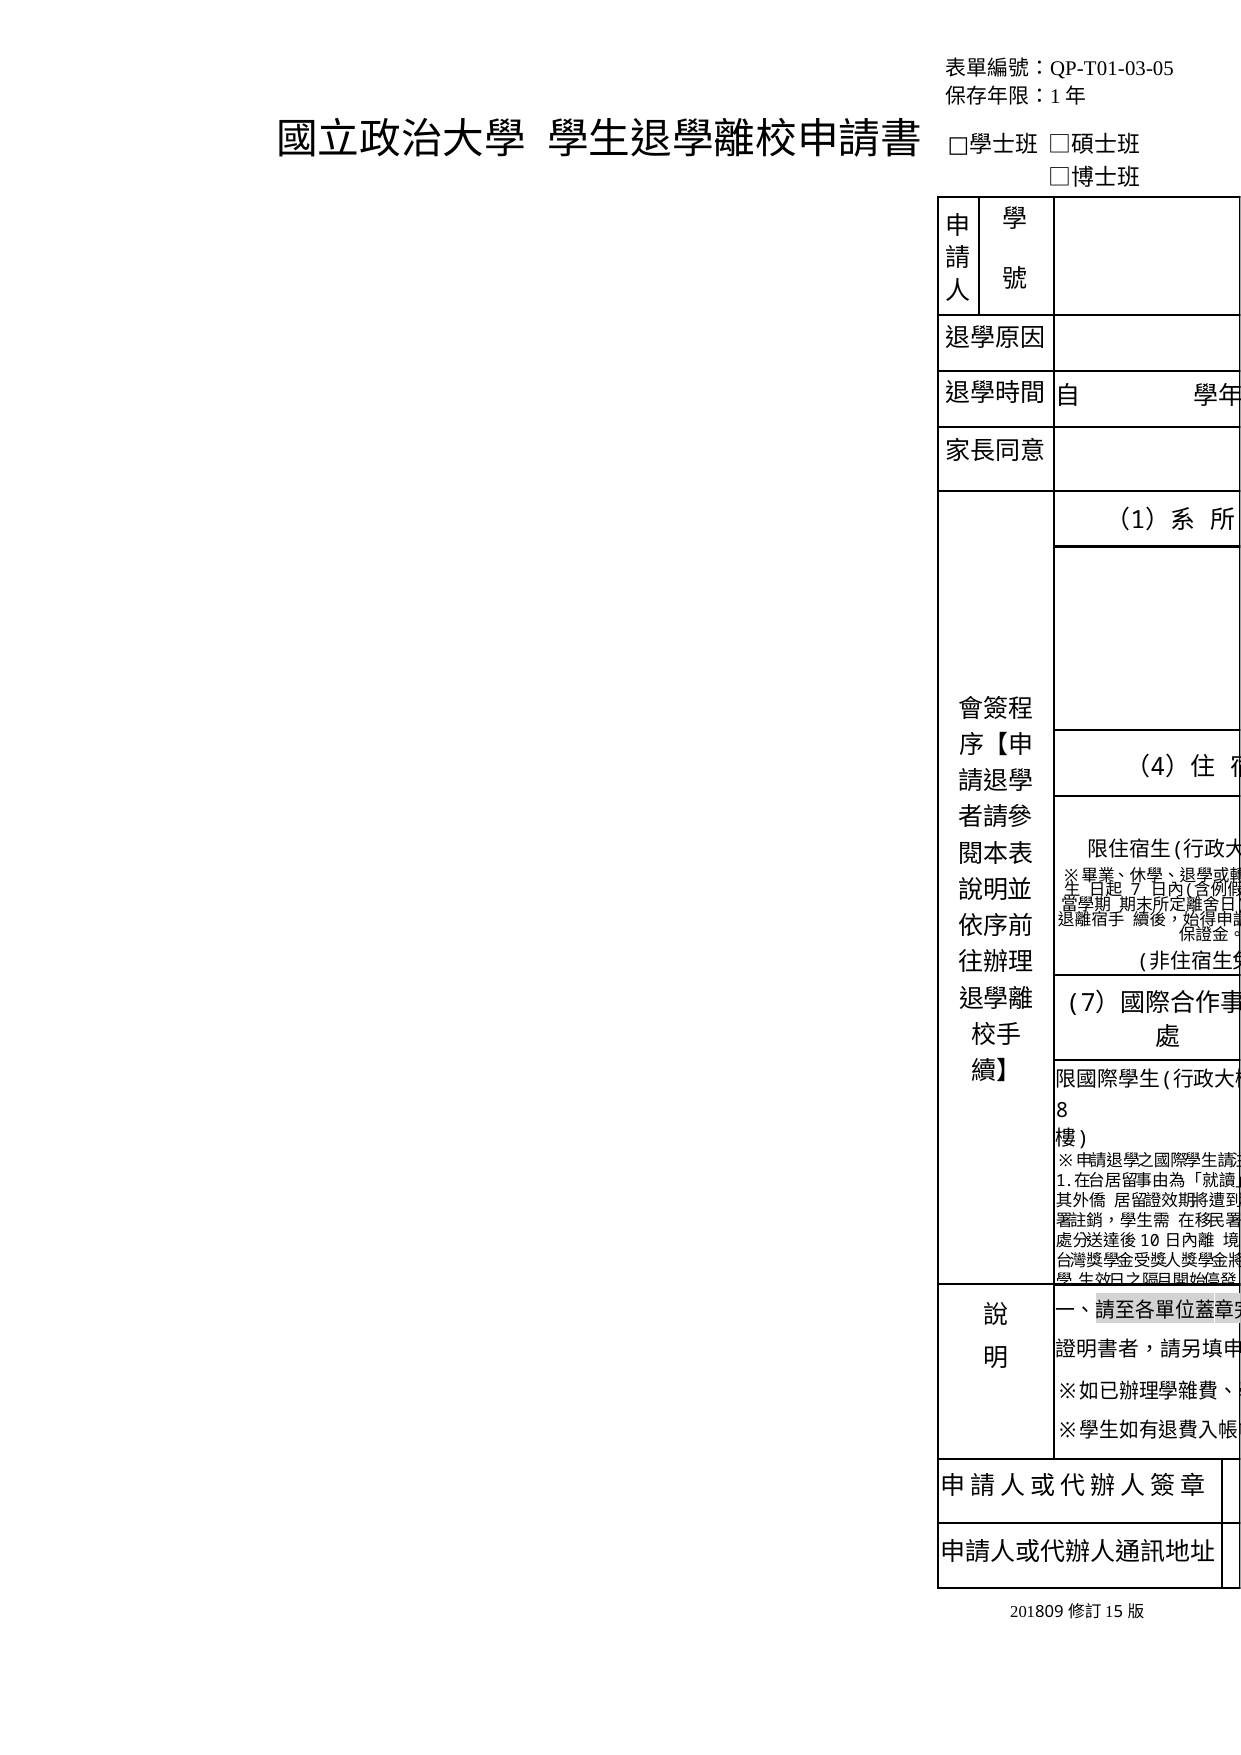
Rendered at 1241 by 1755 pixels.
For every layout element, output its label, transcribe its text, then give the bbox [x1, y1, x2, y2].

text 201809 修訂 15 版 [927, 1598, 1144, 1622]
table_cell 申請人或代辦人通訊地址 [939, 1524, 1221, 1587]
table_cell 說 明 [939, 1285, 1053, 1458]
table_cell (7）國際合作事務處 [1055, 976, 1239, 1059]
text □學士班 □碩士班 □博士班 [927, 126, 1139, 193]
table_header 申 請 人 [939, 198, 978, 314]
table_cell 限國際學生(行政大樓 8 樓) ※申請退學之國際學生請注意: 1.在台居留事由為「就讀」者，其外僑 居留證效期將遭到移民署註銷，學生需 在移民署行政處分送達後10日內離 境。 2.台灣獎學金受獎人獎學金將自退學 生效日之隔月開始停發。 [1055, 1061, 1239, 1283]
table_cell 家長同意 [939, 428, 1053, 489]
table_cell 一、請至各單位蓋章完畢後，將本單連同學生證（持 IC 卡者註記後當場發還）送註冊組辦理。 二、如需修業證明書者，請另填申請單併案辦理。 ※如已辦理學雜費、學分費扣繳，因故需停止扣款者，請逕向出納組（行政大樓 5 樓）申請辦理，以免誤扣。 ※學生如有退費入帳帳號設定、變更、取消事宜，請逕向出納組（行政大樓 5 樓）申請辦理，以利退費入帳。 [1055, 1286, 1239, 1458]
table_cell [1055, 548, 1239, 729]
table_cell （4）住 宿 組 [1055, 731, 1239, 795]
text 保存年限：1 年 [946, 81, 1194, 109]
table_header 學 號 [980, 198, 1053, 314]
table_cell 申請人或代辦人簽章 [939, 1460, 1221, 1522]
table_cell [1223, 1524, 1239, 1587]
text 表單編號：QP-T01-03-05 [946, 50, 1194, 81]
table_cell [1223, 1460, 1239, 1522]
table_header [1055, 198, 1239, 314]
table_cell [1055, 316, 1239, 370]
table_cell 退學原因 [939, 316, 1053, 370]
table_cell 自 學年度第 學期起退學 [1055, 372, 1239, 426]
table_cell （1）系 所 簽 章 [1055, 492, 1239, 545]
table_cell (申請自動退學若未滿二十歲者，請家長簽章同意。) [1055, 428, 1239, 489]
table_cell 會簽程序【申請退學者請參閱本表說明並依序前往辦理退學離校手續】 [939, 492, 1053, 1283]
text 國立政治大學 學生退學離校申請書 [276, 105, 923, 166]
table_cell 限住宿生(行政大樓 3 樓) ※畢業、休學、退學或轉學住宿生應於發生 日起 7 日內(含例假日、且不得超過當學期 期末所定離舍日)內向住宿組辦理退離宿手 續後，始得申請退還宿費及住宿保證金。 (非住宿生免辦) [1055, 797, 1239, 974]
table_cell 退學時間 [939, 372, 1053, 426]
